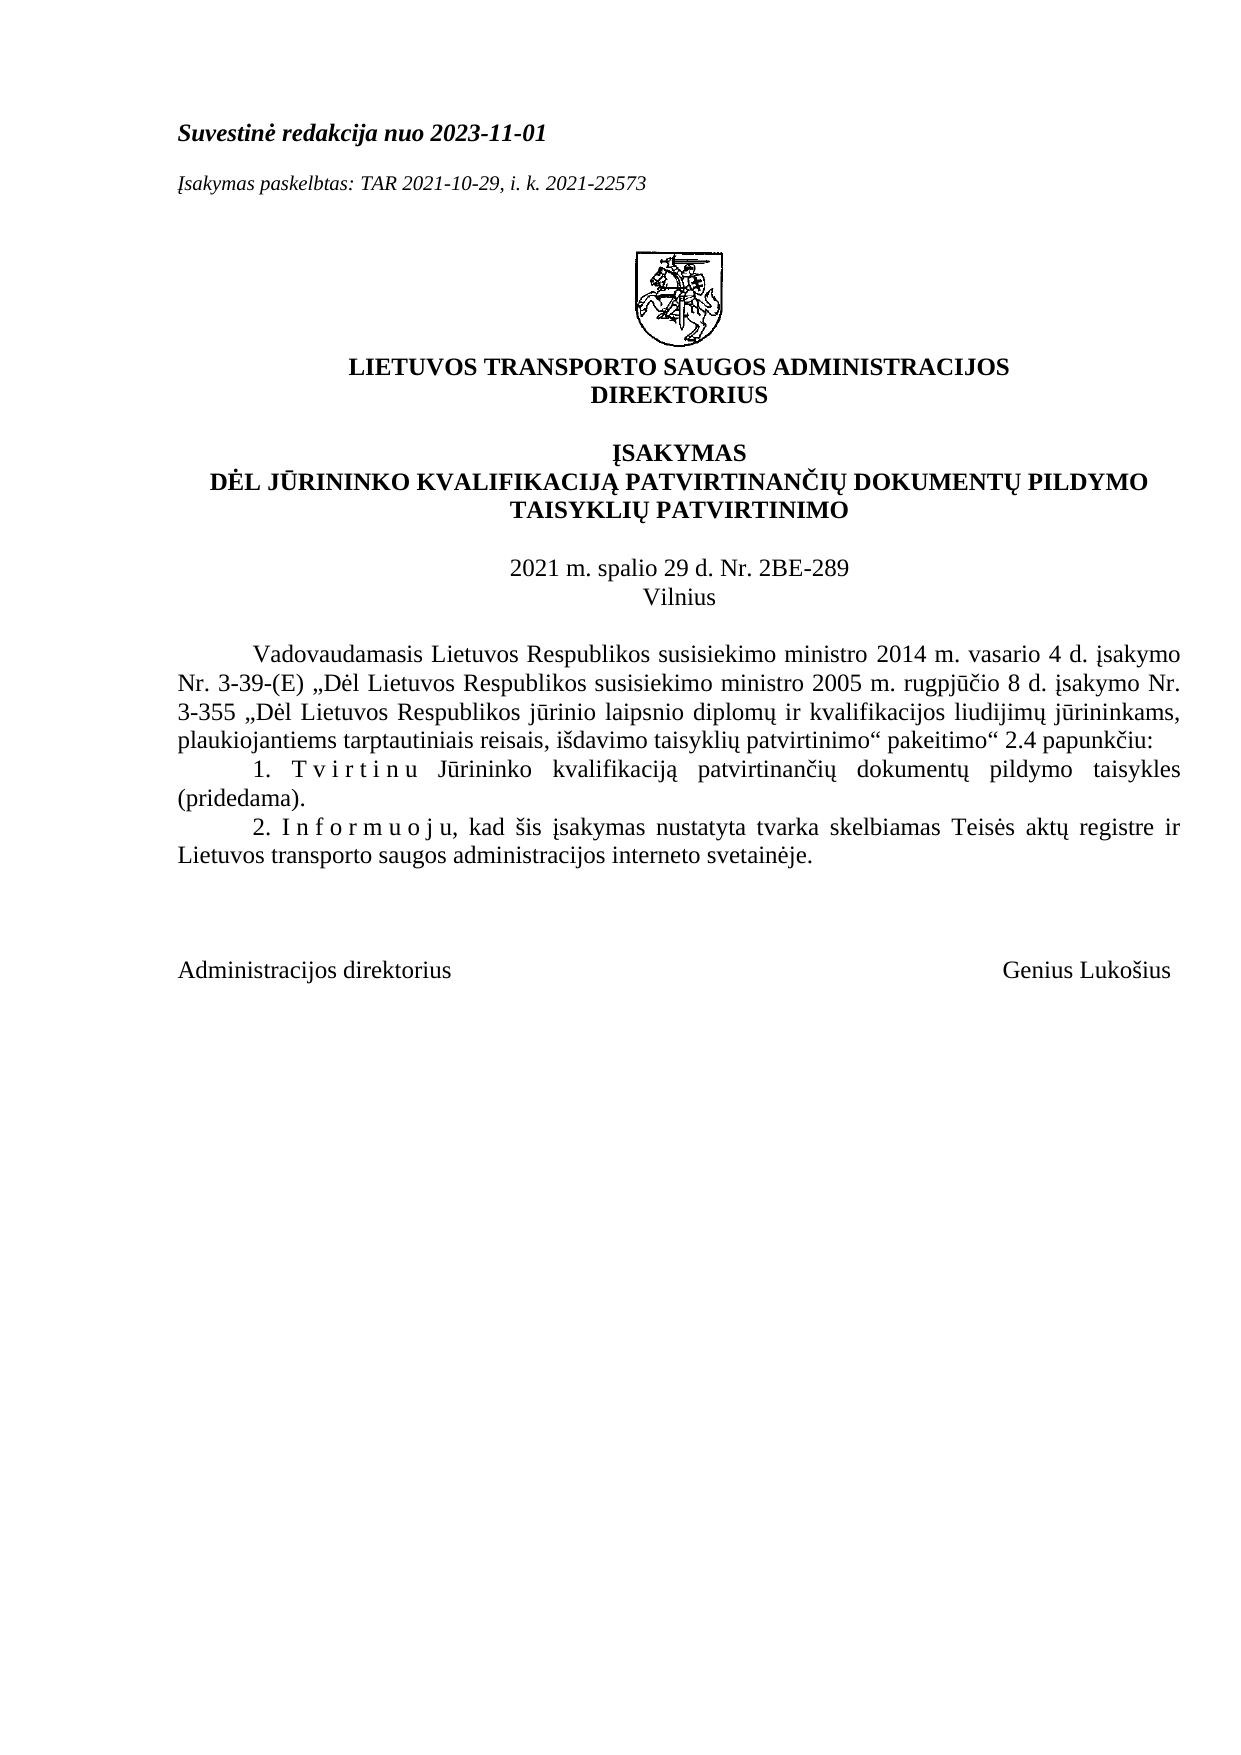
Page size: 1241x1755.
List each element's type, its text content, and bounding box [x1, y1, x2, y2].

text Vilnius [177, 582, 1181, 610]
text 2. I n f o r m u o j u, kad šis įsakymas nustatyta tvarka skelbiamas Teisės aktų registre ir Lietuvos transporto saugos administracijos interneto svetainėje. [177, 812, 1181, 869]
text DĖL JŪRININKO KVALIFIKACIJĄ PATVIRTINANČIŲ DOKUMENTŲ PILDYMO TAISYKLIŲ PATVIRTINIMO [177, 467, 1181, 524]
text Suvestinė redakcija nuo 2023-11-01 [177, 118, 1181, 147]
text DIREKTORIUS [177, 380, 1181, 409]
text 1. T v i r t i n u Jūrininko kvalifikaciją patvirtinančių dokumentų pildymo taisykles (pridedama). [177, 754, 1181, 812]
text 2021 m. spalio 29 d. Nr. 2BE-289 [177, 553, 1181, 582]
text LIETUVOS TRANSPORTO SAUGOS ADMINISTRACIJOS [177, 352, 1181, 380]
text Įsakymas paskelbtas: TAR 2021-10-29, i. k. 2021-22573 [177, 171, 1181, 195]
text ĮSAKYMAS [177, 438, 1181, 467]
text Vadovaudamasis Lietuvos Respublikos susisiekimo ministro 2014 m. vasario 4 d. įsakymo Nr. 3-39-(E) „Dėl Lietuvos Respublikos susisiekimo ministro 2005 m. rugpjūčio 8 d. įsakymo Nr. 3-355 „Dėl Lietuvos Respublikos jūrinio laipsnio diplomų ir kvalifikacijos liudijimų jūrininkams, plaukiojantiems tarptautiniais reisais, išdavimo taisyklių patvirtinimo“ pakeitimo“ 2.4 papunkčiu: [177, 639, 1181, 754]
text Administracijos direktorius Genius Lukošius [177, 955, 1240, 984]
